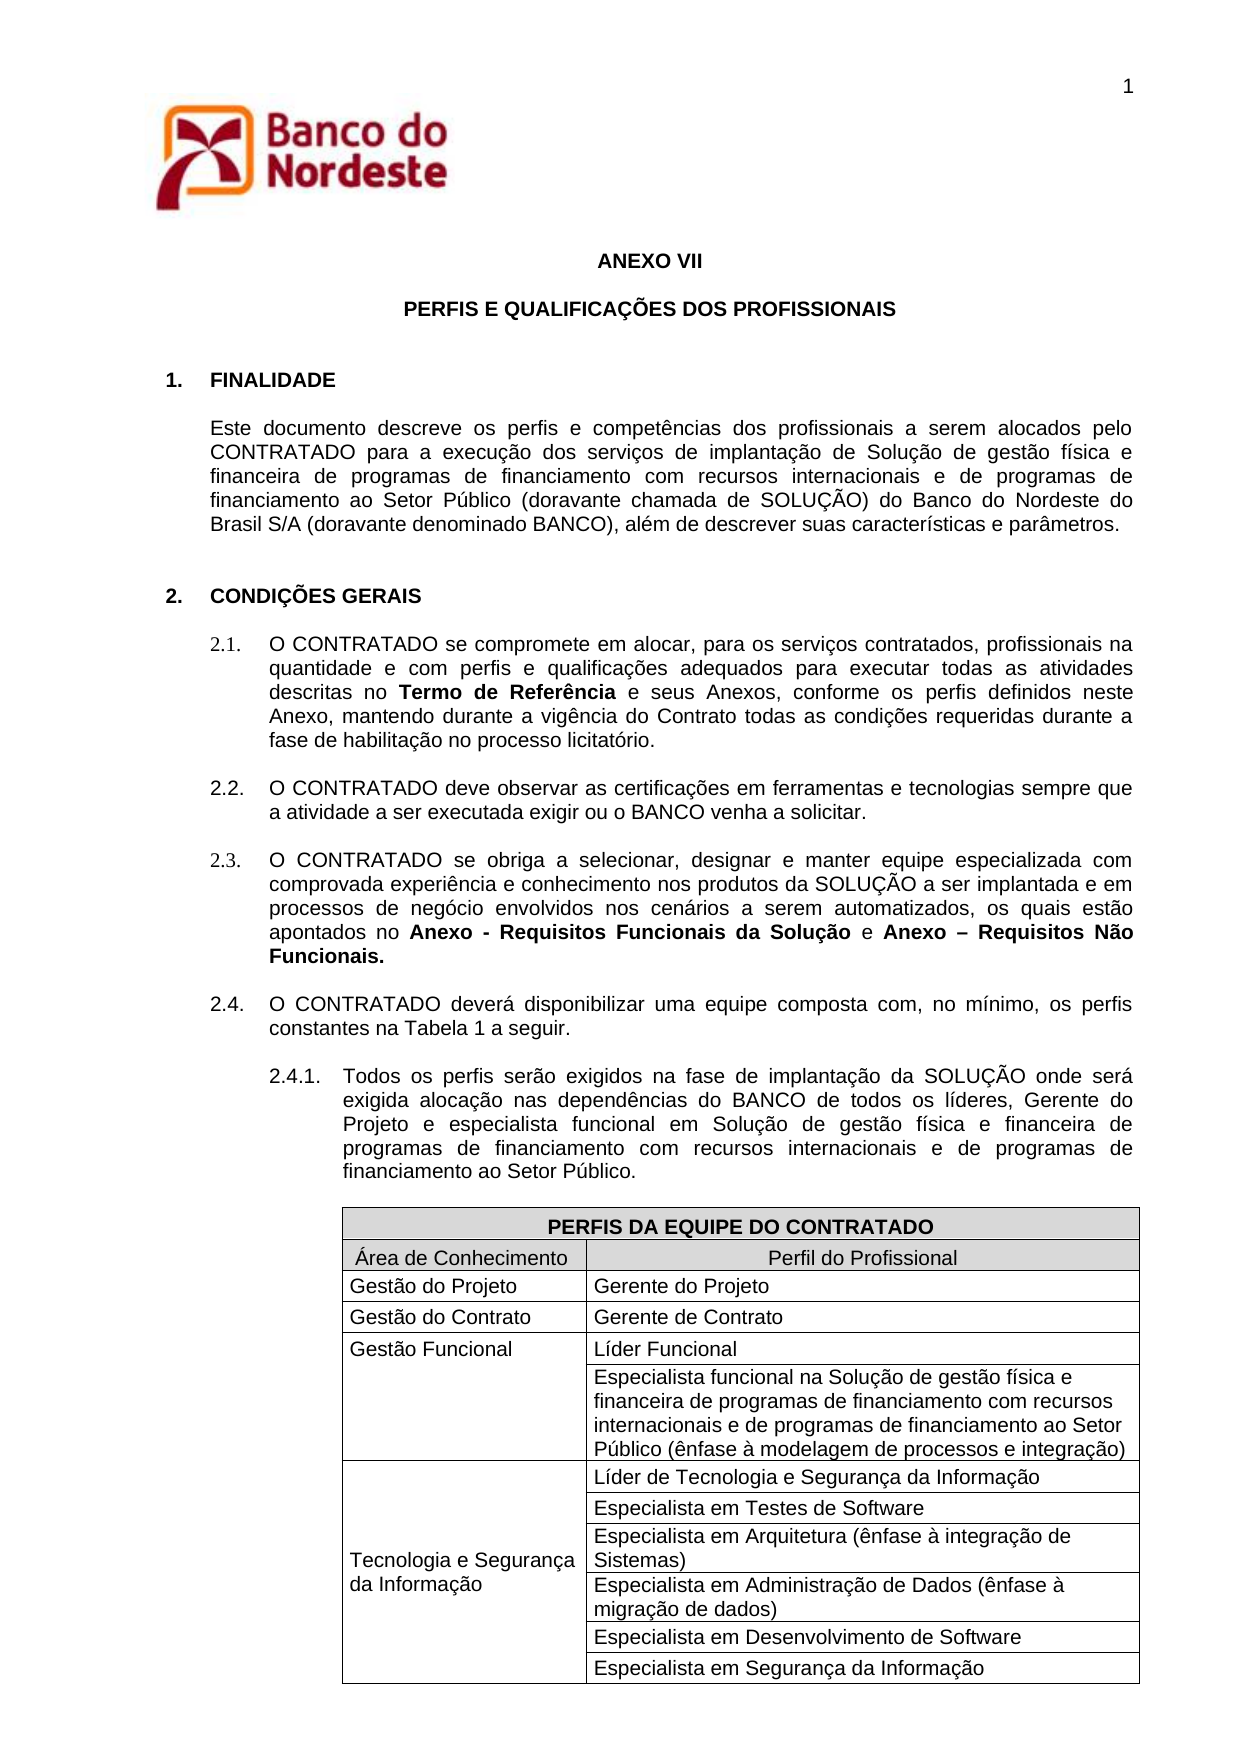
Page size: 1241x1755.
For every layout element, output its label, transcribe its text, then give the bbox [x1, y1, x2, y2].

table_cell Gerente do Projeto [587, 1271, 1139, 1301]
list O CONTRATADO deverá disponibilizar uma equipe composta com, no mínimo, os perfis constantes na Tabela 1 a seguir. [210, 992, 1134, 1039]
table_cell Especialista em Segurança da Informação [587, 1653, 1139, 1683]
table_header PERFIS DA EQUIPE DO CONTRATADO [343, 1208, 1139, 1238]
table_cell Área de Conhecimento [343, 1240, 586, 1270]
table_cell [343, 1364, 586, 1460]
text PERFIS E QUALIFICAÇÕES DOS PROFISSIONAIS [165, 296, 1134, 320]
list Todos os perfis serão exigidos na fase de implantação da SOLUÇÃO onde será exigida alocação nas dependências do BANCO de todos os líderes, Gerente do Projeto e especialista funcional em Solução de gestão física e financeira de programas de financiamento com recursos internacionais e de programas de financiamento ao Setor Público. [269, 1063, 1134, 1183]
table_cell Especialista em Administração de Dados (ênfase à migração de dados) [587, 1573, 1139, 1621]
table_cell Gestão Funcional [343, 1333, 586, 1363]
table_cell Tecnologia e Segurança da Informação [343, 1461, 586, 1683]
list O CONTRATADO se compromete em alocar, para os serviços contratados, profissionais na quantidade e com perfis e qualificações adequados para executar todas as atividades descritas no Termo de Referência e seus Anexos, conforme os perfis definidos neste Anexo, mantendo durante a vigência do Contrato todas as condições requeridas durante a fase de habilitação no processo licitatório. [210, 632, 1134, 752]
list FINALIDADE [165, 368, 1134, 392]
table_cell Especialista em Desenvolvimento de Software [587, 1622, 1139, 1652]
table_cell Especialista em Testes de Software [587, 1493, 1139, 1523]
table_cell Líder Funcional [587, 1333, 1139, 1363]
table_cell Gestão do Contrato [343, 1302, 586, 1332]
list O CONTRATADO se obriga a selecionar, designar e manter equipe especializada com comprovada experiência e conhecimento nos produtos da SOLUÇÃO a ser implantada e em processos de negócio envolvidos nos cenários a serem automatizados, os quais estão apontados no Anexo - Requisitos Funcionais da Solução e Anexo – Requisitos Não Funcionais. [210, 848, 1134, 968]
list O CONTRATADO deve observar as certificações em ferramentas e tecnologias sempre que a atividade a ser executada exigir ou o BANCO venha a solicitar. [210, 776, 1134, 824]
list CONDIÇÕES GERAIS [165, 584, 1134, 608]
list Este documento descreve os perfis e competências dos profissionais a serem alocados pelo CONTRATADO para a execução dos serviços de implantação de Solução de gestão física e financeira de programas de financiamento com recursos internacionais e de programas de financiamento ao Setor Público (doravante chamada de SOLUÇÃO) do Banco do Nordeste do Brasil S/A (doravante denominado BANCO), além de descrever suas características e parâmetros. [210, 416, 1134, 536]
table_cell Líder de Tecnologia e Segurança da Informação [587, 1461, 1139, 1492]
text ANEXO VII [165, 248, 1134, 272]
table_cell Especialista funcional na Solução de gestão física e financeira de programas de financiamento com recursos internacionais e de programas de financiamento ao Setor Público (ênfase à modelagem de processos e integração) [587, 1365, 1139, 1460]
table_cell Gestão do Projeto [343, 1271, 586, 1301]
table_cell Perfil do Profissional [587, 1240, 1139, 1270]
table_cell Gerente de Contrato [587, 1302, 1139, 1332]
table_cell Especialista em Arquitetura (ênfase à integração de Sistemas) [587, 1524, 1139, 1572]
